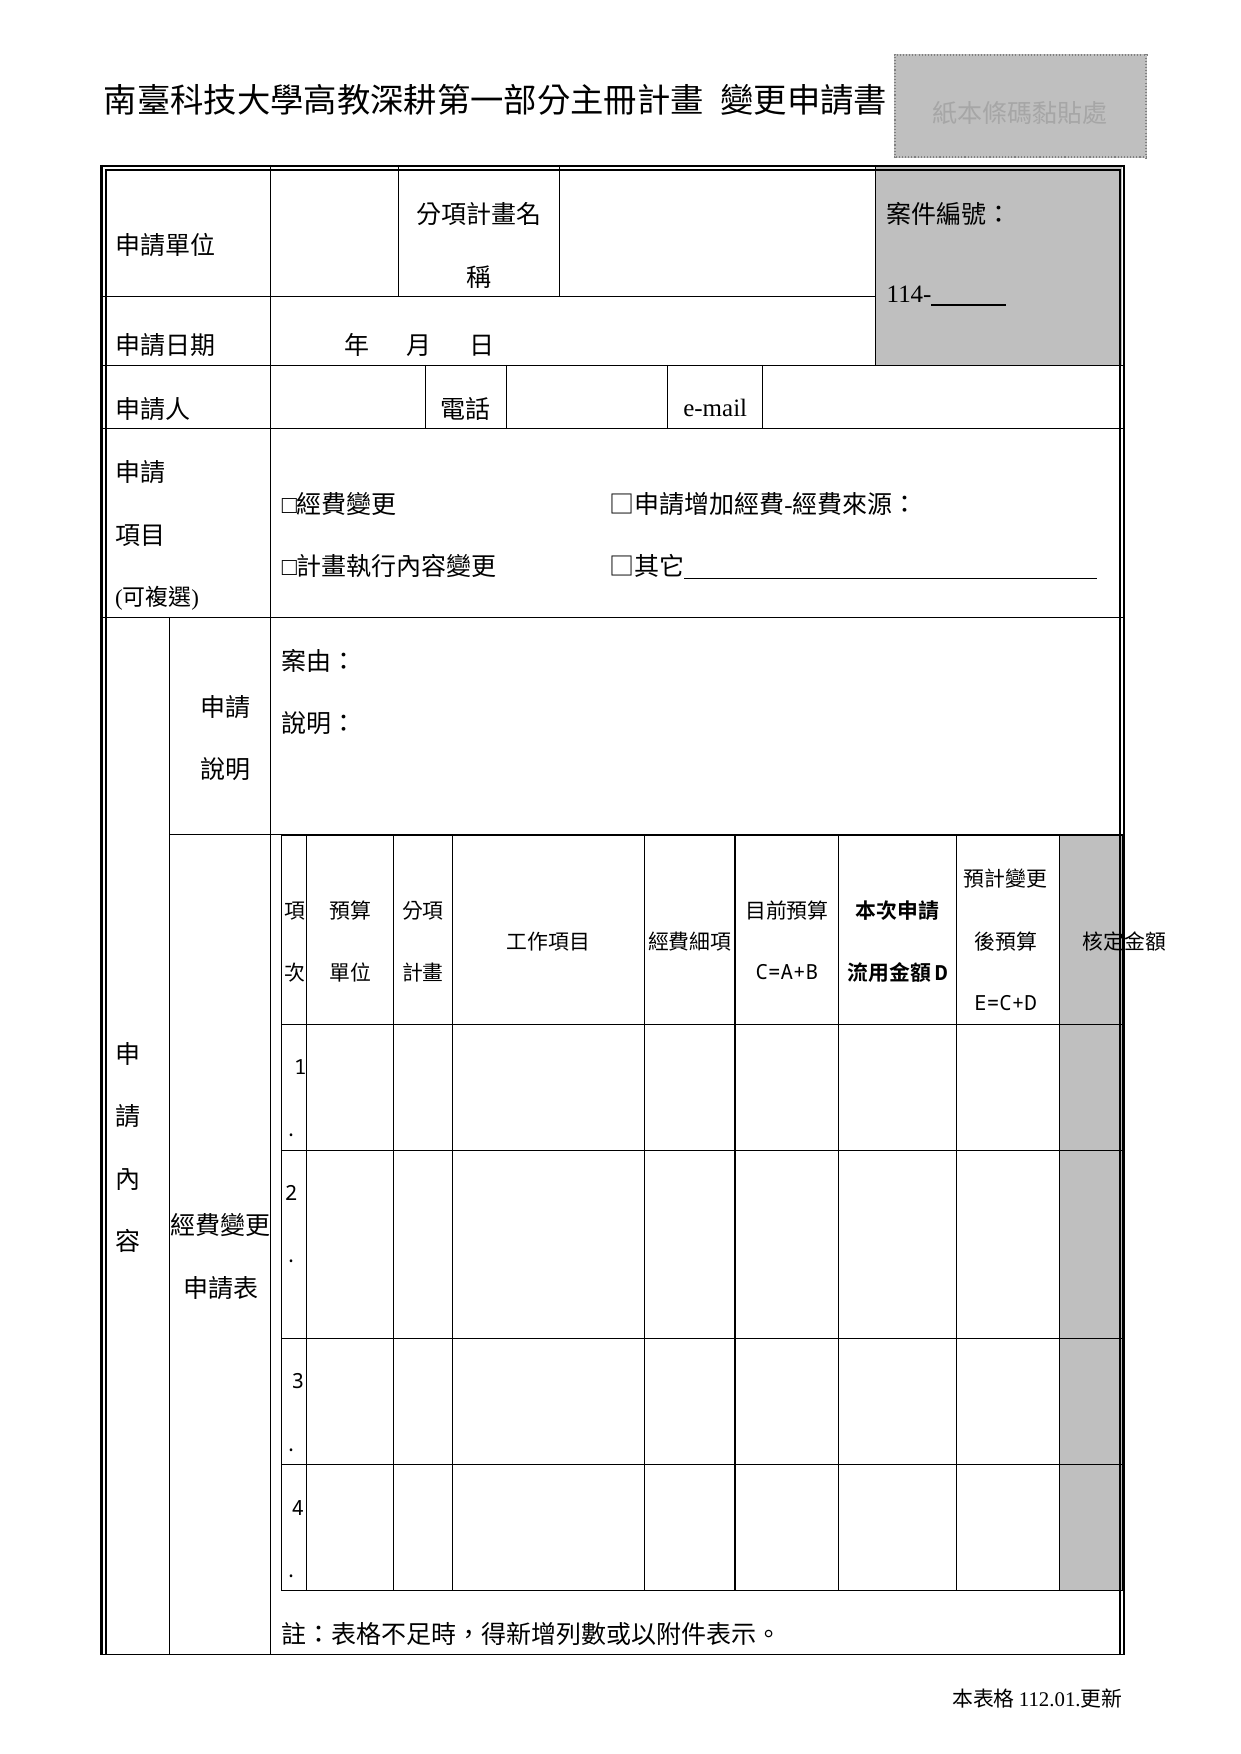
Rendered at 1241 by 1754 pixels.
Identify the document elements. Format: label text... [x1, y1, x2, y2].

table_cell [282, 1465, 306, 1590]
table_cell [394, 1025, 452, 1150]
table_cell [394, 1151, 452, 1338]
table_cell [453, 1465, 644, 1590]
table_header 核定金額 [1060, 836, 1119, 1024]
table_cell [1060, 1465, 1119, 1590]
table_header 預計變更後預算E=C+D [957, 836, 1059, 1024]
table_cell 申請 說明 [170, 618, 270, 834]
table_cell [394, 1465, 452, 1590]
table_cell 案由： 說明： [271, 618, 1119, 834]
table_cell [839, 1025, 956, 1150]
table_cell [645, 1465, 734, 1590]
table_cell [839, 1339, 956, 1464]
table_header 預算 單位 [307, 836, 393, 1024]
table_cell [839, 1151, 956, 1338]
table_cell 申請 項目 (可複選) [107, 429, 270, 617]
table_cell [736, 1151, 838, 1338]
table_header 案件編號： 114- [876, 171, 1119, 365]
table_cell [307, 1151, 393, 1338]
table_cell 經費變更申請表 [170, 835, 270, 1654]
table_cell 年 月 日 [271, 297, 875, 365]
table_cell e-mail [668, 366, 762, 428]
table_cell [282, 1339, 306, 1464]
table_header 目前預算C=A+B [736, 836, 838, 1024]
table_cell [645, 1025, 734, 1150]
table_cell [307, 1339, 393, 1464]
table_cell □經費變更 □申請增加經費-經費來源： □計畫執行內容變更 □其它 [271, 429, 1119, 617]
table_header 分項計畫 [394, 836, 452, 1024]
table_cell [307, 1025, 393, 1150]
table_cell [271, 366, 425, 428]
table_header 項次 [282, 836, 306, 1024]
table_cell [763, 366, 1119, 428]
table_header 申請單位 [107, 171, 270, 296]
table_cell [453, 1025, 644, 1150]
table_cell [1060, 1151, 1119, 1338]
table_cell [394, 1339, 452, 1464]
table_cell 註：表格不足時，得新增列數或以附件表示。 [271, 835, 1119, 1654]
table_cell [453, 1151, 644, 1338]
table_cell [645, 1151, 734, 1338]
table_cell [282, 1025, 306, 1150]
table_cell [736, 1339, 838, 1464]
table_header 分項計畫名稱 [399, 171, 559, 296]
table_header 經費細項 [645, 836, 734, 1024]
table_cell 申請日期 [107, 297, 270, 365]
table_cell 申請人 [107, 366, 270, 428]
table_cell [1060, 1339, 1119, 1464]
table_cell 申請內容 [107, 618, 169, 1654]
table_cell [1060, 1025, 1119, 1150]
table_cell [507, 366, 667, 428]
table_header 本次申請 流用金額D [839, 836, 956, 1024]
table_cell [957, 1465, 1059, 1590]
table_cell [957, 1339, 1059, 1464]
table_header [560, 171, 875, 296]
table_cell [645, 1339, 734, 1464]
table_cell [736, 1465, 838, 1590]
table_header 工作項目 [453, 836, 644, 1024]
table_cell [957, 1025, 1059, 1150]
table_cell 電話 [426, 366, 506, 428]
table_cell [307, 1465, 393, 1590]
table_cell [839, 1465, 956, 1590]
table_header 案件編號： 114- [894, 54, 1147, 158]
table_cell [957, 1151, 1059, 1338]
table_cell [453, 1339, 644, 1464]
table_cell [282, 1151, 306, 1338]
table_header [271, 171, 398, 296]
table_cell [736, 1025, 838, 1150]
